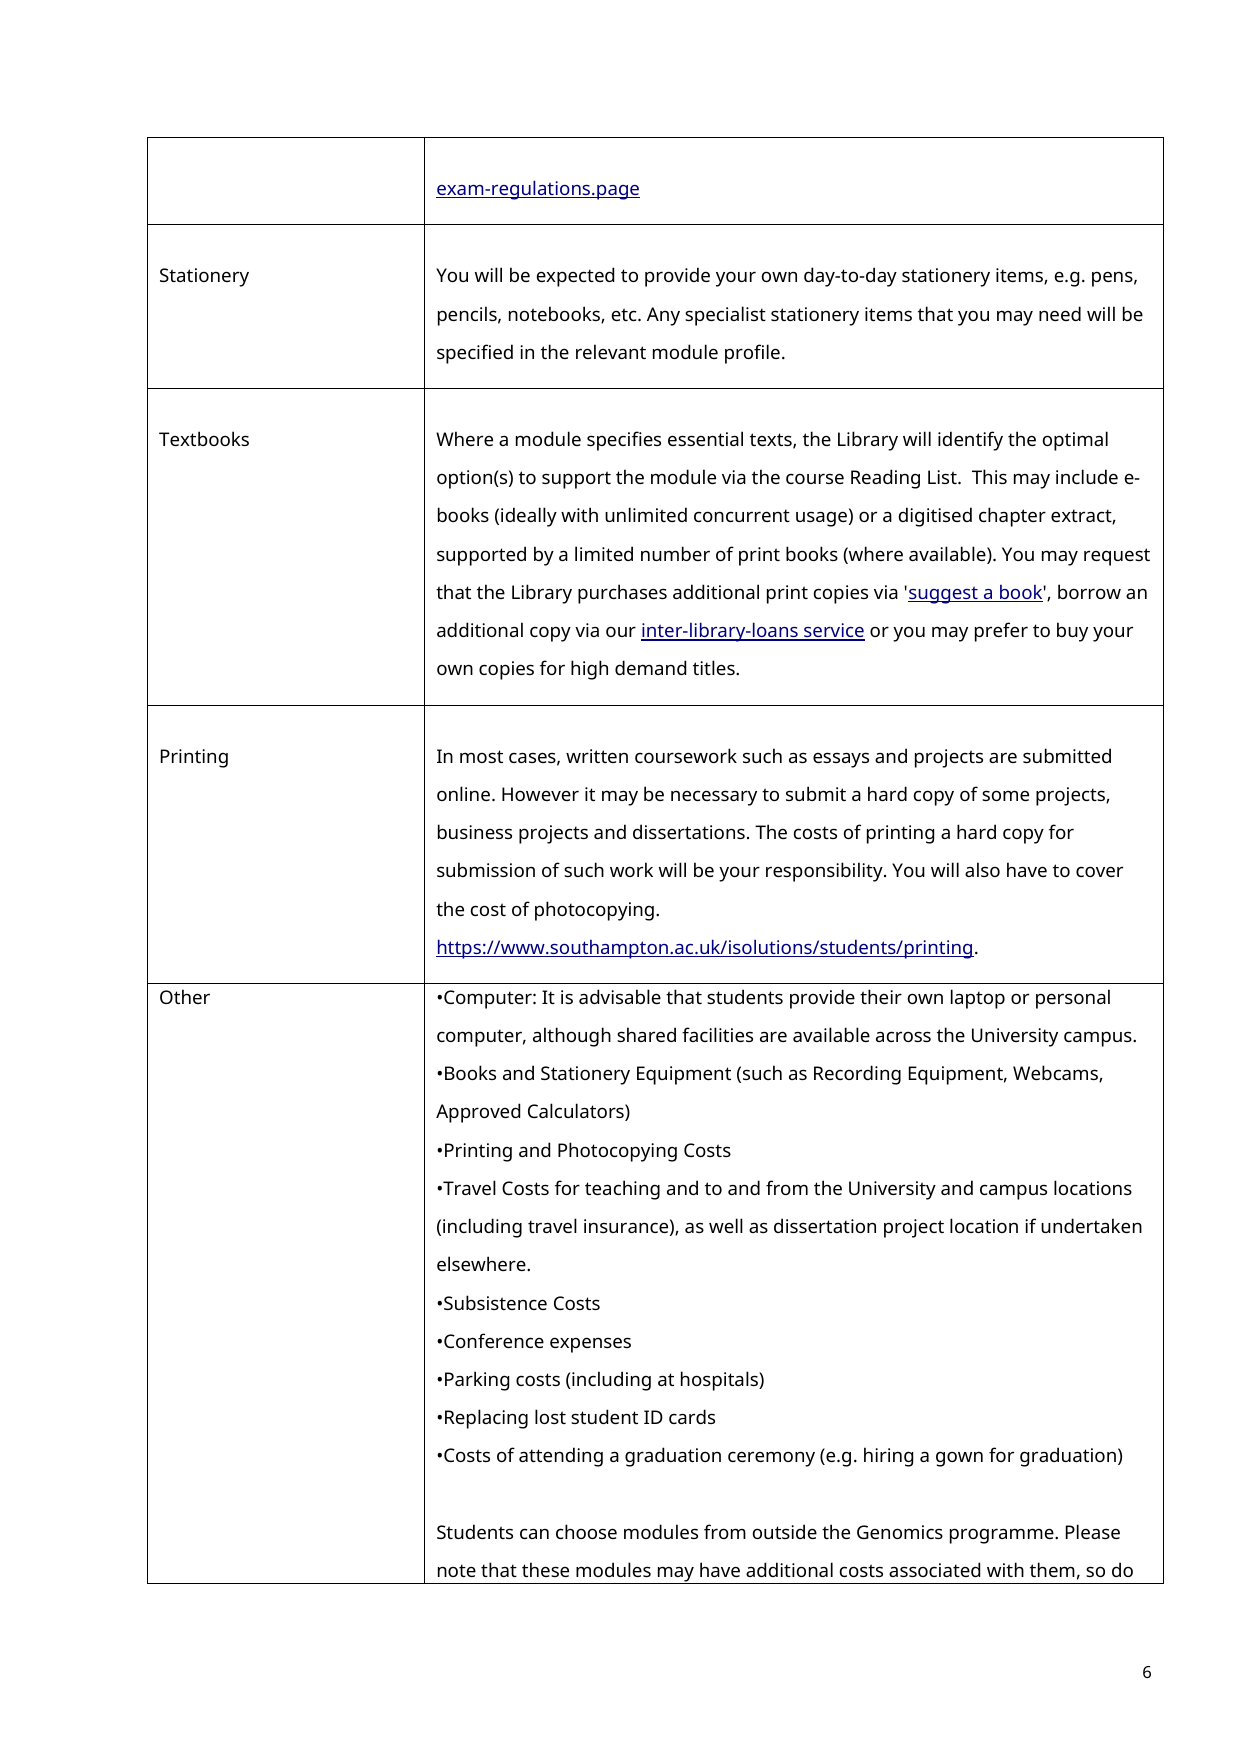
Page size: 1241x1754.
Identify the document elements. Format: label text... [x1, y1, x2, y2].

table_cell •Computer: It is advisable that students provide their own laptop or personal computer, although shared facilities are available across the University campus. •Books and Stationery Equipment (such as Recording Equipment, Webcams, Approved Calculators) •Printing and Photocopying Costs •Travel Costs for teaching and to and from the University and campus locations (including travel insurance), as well as dissertation project location if undertaken elsewhere. •Subsistence Costs •Conference expenses •Parking costs (including at hospitals) •Replacing lost student ID cards •Costs of attending a graduation ceremony (e.g. hiring a gown for graduation) Students can choose modules from outside the Genomics programme. Please note that these modules may have additional costs associated with them, so do [425, 984, 1163, 1583]
table_cell exam-regulations.page [425, 138, 1163, 224]
table_cell In most cases, written coursework such as essays and projects are submitted online. However it may be necessary to submit a hard copy of some projects, business projects and dissertations. The costs of printing a hard copy for submission of such work will be your responsibility. You will also have to cover the cost of photocopying. https://www.southampton.ac.uk/isolutions/students/printing. [425, 706, 1163, 983]
table_cell [148, 138, 424, 224]
table_cell Where a module specifies essential texts, the Library will identify the optimal option(s) to support the module via the course Reading List. This may include e-books (ideally with unlimited concurrent usage) or a digitised chapter extract, supported by a limited number of print books (where available). You may request that the Library purchases additional print copies via 'suggest a book', borrow an additional copy via our inter-library-loans service or you may prefer to buy your own copies for high demand titles. [425, 389, 1163, 704]
table_cell Printing [148, 706, 424, 983]
table_cell Other [148, 984, 424, 1583]
table_cell Stationery [148, 225, 424, 388]
table_cell Textbooks [148, 389, 424, 704]
table_cell You will be expected to provide your own day-to-day stationery items, e.g. pens, pencils, notebooks, etc. Any specialist stationery items that you may need will be specified in the relevant module profile. [425, 225, 1163, 388]
